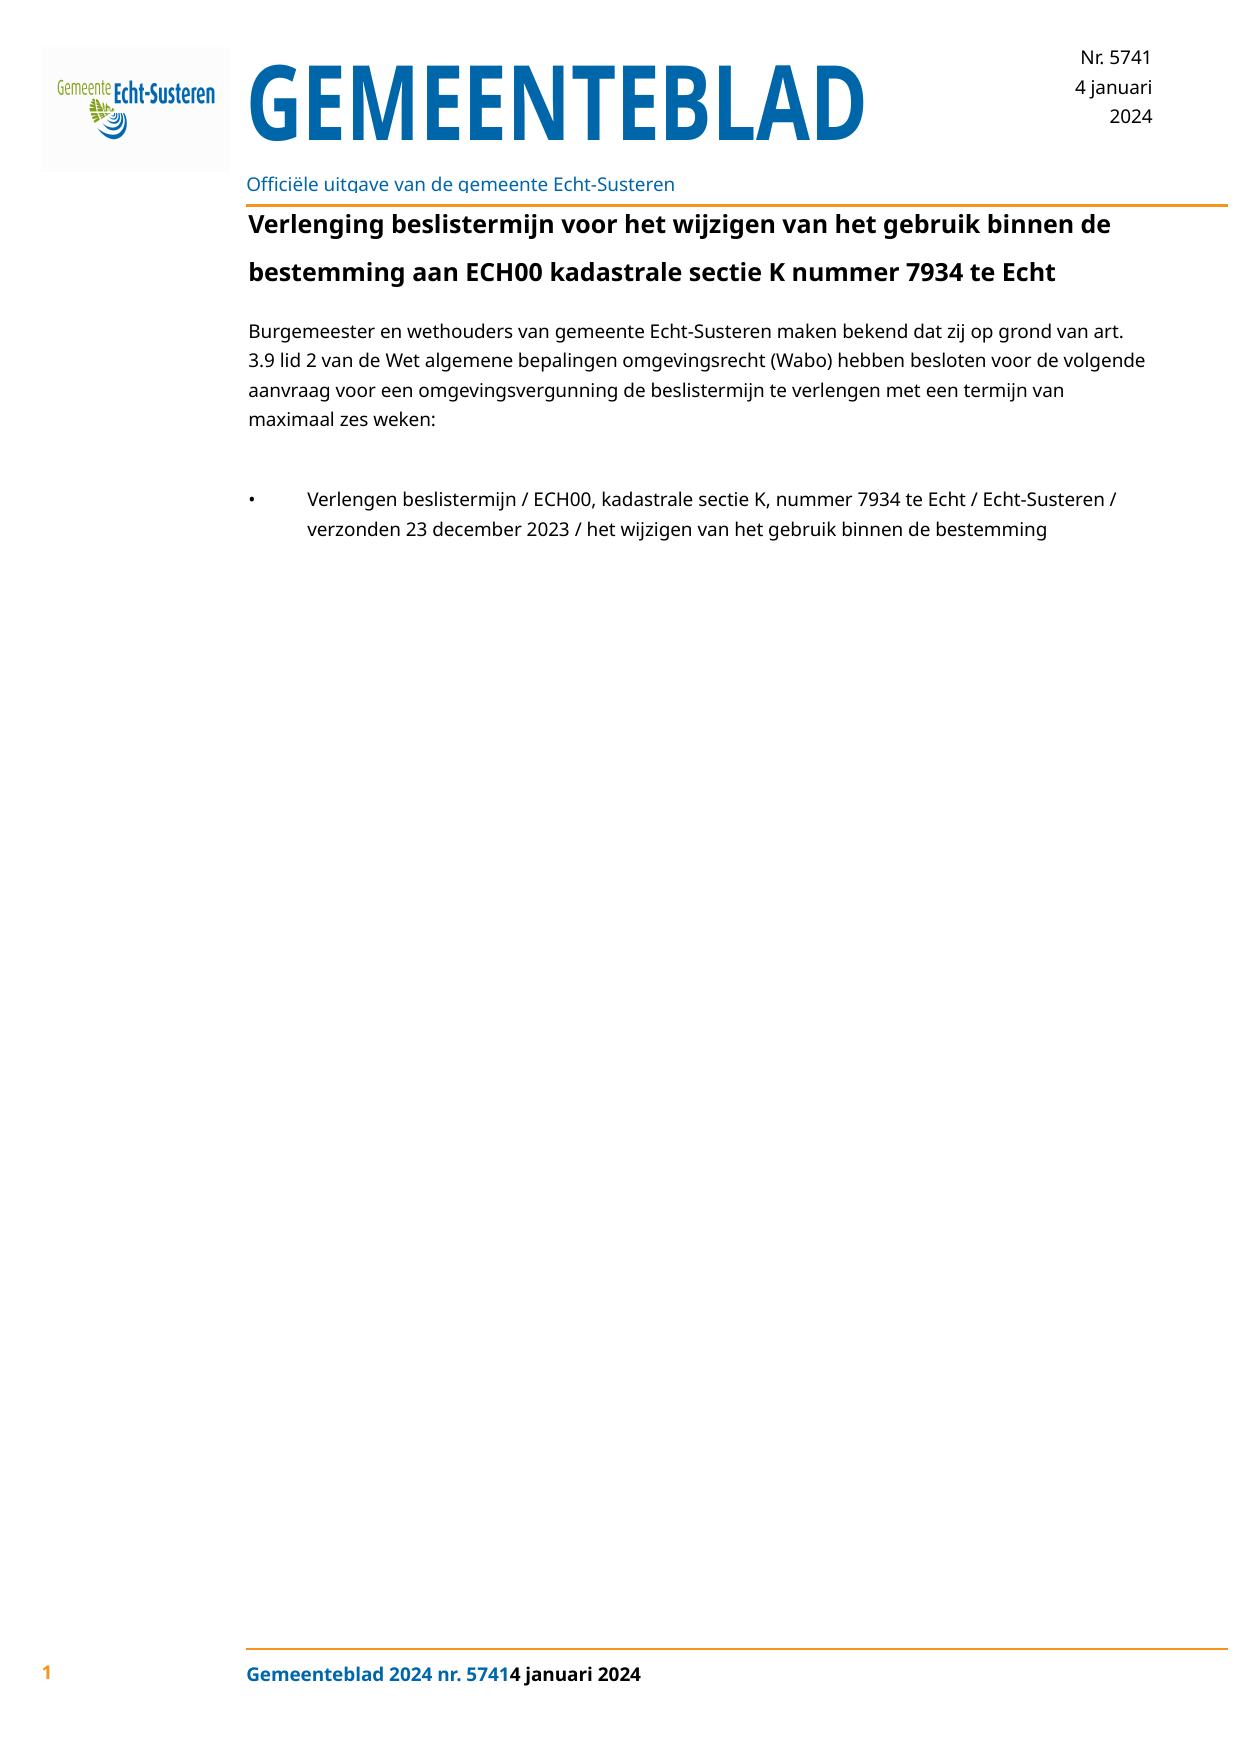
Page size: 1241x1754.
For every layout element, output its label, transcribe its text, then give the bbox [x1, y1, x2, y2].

picture [41, 47, 231, 172]
list Verlengen beslistermijn / ECH00, kadastrale sectie K, nummer 7934 te Echt / Echt-Susteren / verzonden 23 december 2023 / het wijzigen van het gebruik binnen de bestemming [248, 487, 1152, 542]
text Burgemeester en wethouders van gemeente Echt-Susteren maken bekend dat zij op grond van art. 3.9 lid 2 van de Wet algemene bepalingen omgevingsrecht (Wabo) hebben besloten voor de volgende aanvraag voor een omgevingsvergunning de beslistermijn te verlengen met een termijn van maximaal zes weken: [248, 318, 1152, 432]
text Verlenging beslistermijn voor het wijzigen van het gebruik binnen de bestemming aan ECH00 kadastrale sectie K nummer 7934 te Echt [248, 207, 1152, 288]
